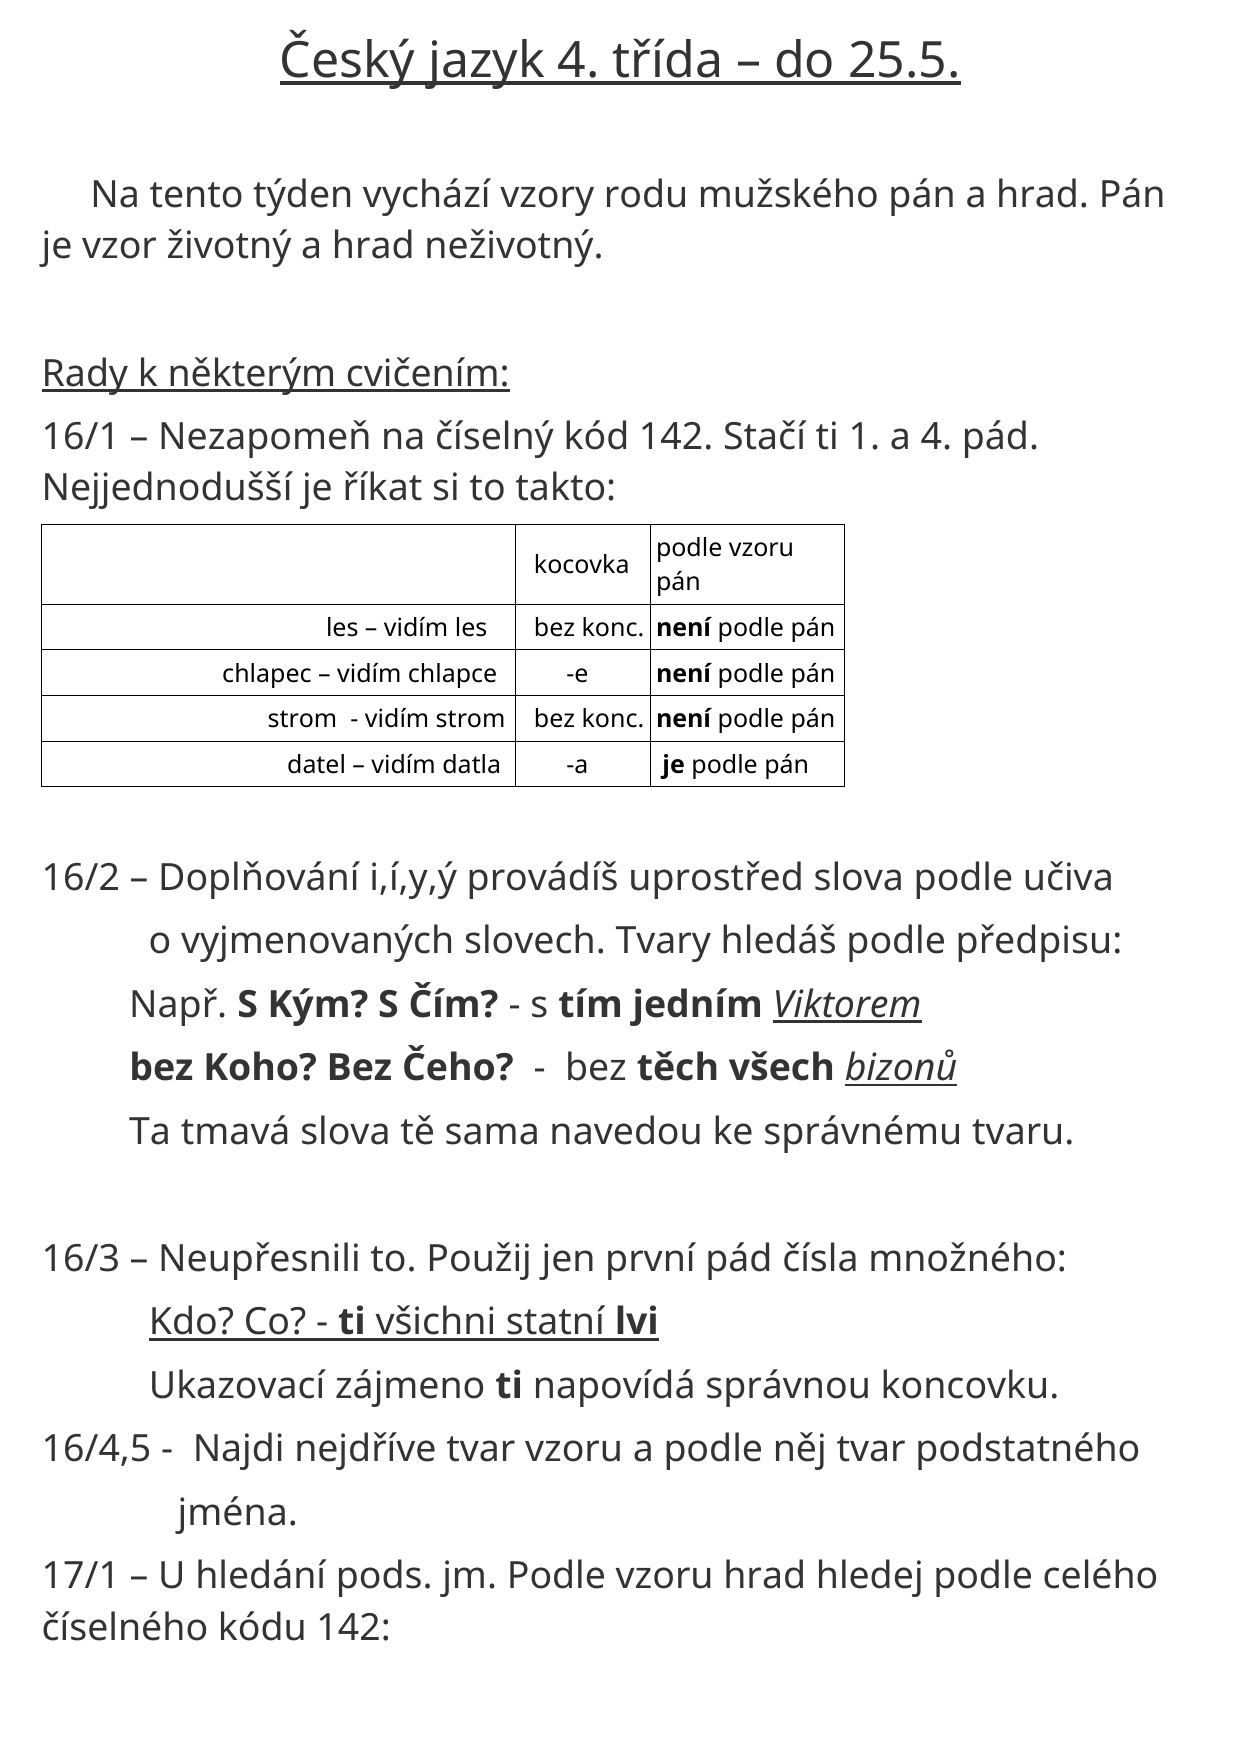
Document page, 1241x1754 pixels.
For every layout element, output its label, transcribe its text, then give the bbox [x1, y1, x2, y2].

table_cell je podle pán [651, 742, 844, 786]
table_cell není podle pán [651, 605, 844, 649]
text jména. [41, 1485, 1199, 1536]
table_cell není podle pán [651, 650, 844, 695]
text bez Koho? Bez Čeho? - bez těch všech bizonů [41, 1041, 1199, 1092]
table_cell bez konc. [516, 696, 650, 741]
text Ukazovací zájmeno ti napovídá správnou koncovku. [41, 1358, 1199, 1409]
text o vyjmenovaných slovech. Tvary hledáš podle předpisu: [41, 913, 1199, 964]
text 16/4,5 - Najdi nejdříve tvar vzoru a podle něj tvar podstatného [41, 1422, 1199, 1473]
text Např. S Kým? S Čím? - s tím jedním Viktorem [41, 977, 1199, 1028]
text 17/1 – U hledání pods. jm. Podle vzoru hrad hledej podle celého číselného kódu 142: [41, 1549, 1199, 1651]
table_cell bez konc. [516, 605, 650, 649]
text Český jazyk 4. třída – do 25.5. [41, 24, 1199, 92]
text Rady k některým cvičením: [41, 346, 1199, 397]
table_cell strom - vidím strom [42, 696, 515, 741]
text Ta tmavá slova tě sama navedou ke správnému tvaru. [41, 1104, 1199, 1155]
table_header [42, 525, 515, 604]
table_cell les – vidím les [42, 605, 515, 649]
table_cell -e [516, 650, 650, 695]
table_cell není podle pán [651, 696, 844, 741]
table_header podle vzoru pán [651, 525, 844, 604]
text Kdo? Co? - ti všichni statní lvi [41, 1295, 1199, 1346]
table_cell chlapec – vidím chlapce [42, 650, 515, 695]
text 16/3 – Neupřesnili to. Použij jen první pád čísla množného: [41, 1231, 1199, 1282]
table_cell -a [516, 742, 650, 786]
text 16/2 – Doplňování i,í,y,ý provádíš uprostřed slova podle učiva [41, 850, 1199, 901]
table_cell datel – vidím datla [42, 742, 515, 786]
table_header kocovka [516, 525, 650, 604]
text Na tento týden vychází vzory rodu mužského pán a hrad. Pán je vzor životný a hrad neživotný. [41, 168, 1199, 270]
text 16/1 – Nezapomeň na číselný kód 142. Stačí ti 1. a 4. pád. Nejjednodušší je říkat si to takto: [41, 409, 1199, 512]
